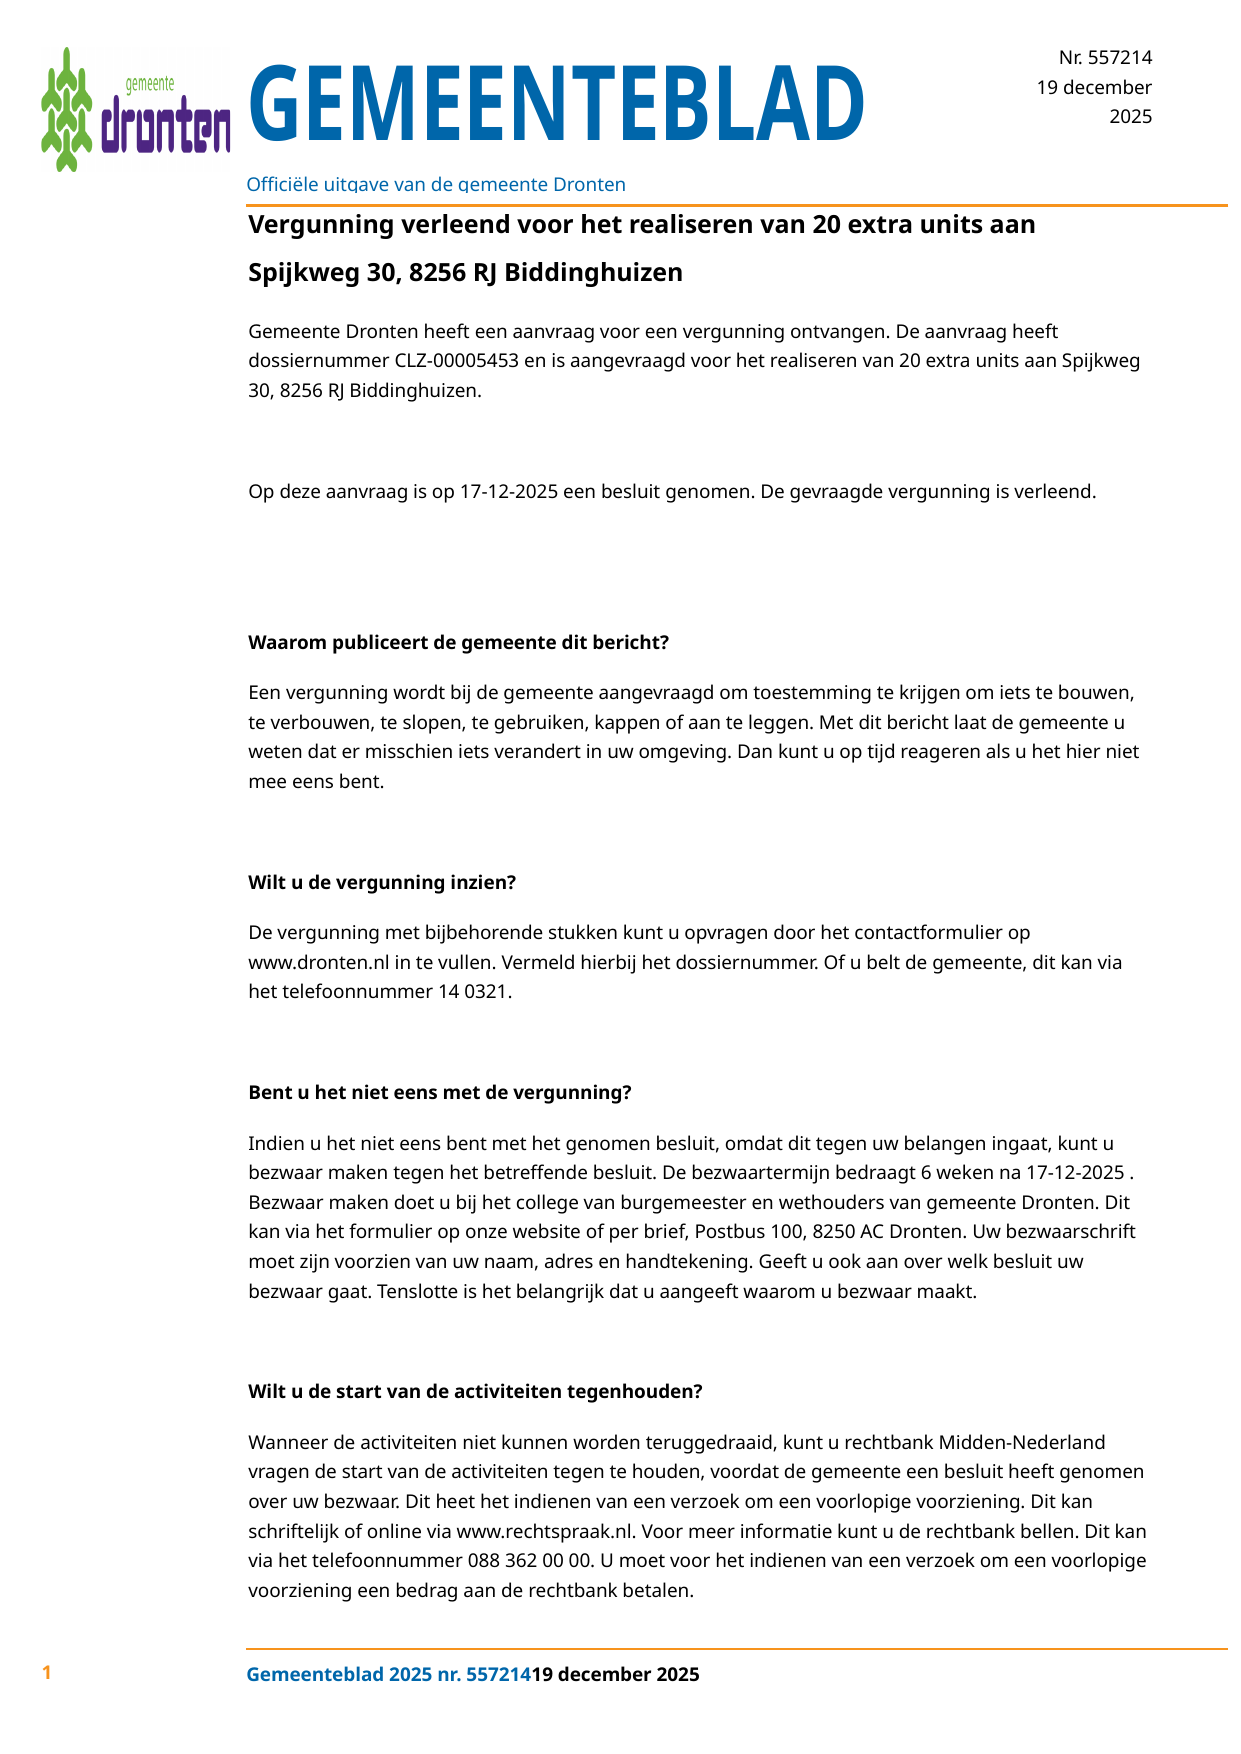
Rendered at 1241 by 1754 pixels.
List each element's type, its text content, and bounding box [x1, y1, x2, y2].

text Wanneer de activiteiten niet kunnen worden teruggedraaid, kunt u rechtbank Midden-Nederland vragen de start van de activiteiten tegen te houden, voordat de gemeente een besluit heeft genomen over uw bezwaar. Dit heet het indienen van een verzoek om een voorlopige voorziening. Dit kan schriftelijk of online via www.rechtspraak.nl. Voor meer informatie kunt u de rechtbank bellen. Dit kan via het telefoonnummer 088 362 00 00. U moet voor het indienen van een verzoek om een voorlopige voorziening een bedrag aan de rechtbank betalen. [248, 1429, 1152, 1603]
text Waarom publiceert de gemeente dit bericht? [248, 629, 1152, 655]
text Bent u het niet eens met de vergunning? [248, 1079, 1152, 1105]
text Vergunning verleend voor het realiseren van 20 extra units aan Spijkweg 30, 8256 RJ Biddinghuizen [248, 207, 1152, 288]
text Een vergunning wordt bij de gemeente aangevraagd om toestemming te krijgen om iets te bouwen, te verbouwen, te slopen, te gebruiken, kappen of aan te leggen. Met dit bericht laat de gemeente u weten dat er misschien iets verandert in uw omgeving. Dan kunt u op tijd reageren als u het hier niet mee eens bent. [248, 679, 1152, 794]
text Wilt u de start van de activiteiten tegenhouden? [248, 1379, 1152, 1404]
text Wilt u de vergunning inzien? [248, 869, 1152, 895]
text Op deze aanvraag is op 17-12-2025 een besluit genomen. De gevraagde vergunning is verleend. [248, 478, 1152, 504]
text De vergunning met bijbehorende stukken kunt u opvragen door het contactformulier op www.dronten.nl in te vullen. Vermeld hierbij het dossiernummer. Of u belt de gemeente, dit kan via het telefoonnummer 14 0321. [248, 919, 1152, 1004]
text Indien u het niet eens bent met het genomen besluit, omdat dit tegen uw belangen ingaat, kunt u bezwaar maken tegen het betreffende besluit. De bezwaartermijn bedraagt 6 weken na 17-12-2025 . Bezwaar maken doet u bij het college van burgemeester en wethouders van gemeente Dronten. Dit kan via het formulier op onze website of per brief, Postbus 100, 8250 AC Dronten. Uw bezwaarschrift moet zijn voorzien van uw naam, adres en handtekening. Geeft u ook aan over welk besluit uw bezwaar gaat. Tenslotte is het belangrijk dat u aangeeft waarom u bezwaar maakt. [248, 1130, 1152, 1304]
text Gemeente Dronten heeft een aanvraag voor een vergunning ontvangen. De aanvraag heeft dossiernummer CLZ-00005453 en is aangevraagd voor het realiseren van 20 extra units aan Spijkweg 30, 8256 RJ Biddinghuizen. [248, 318, 1152, 403]
picture [41, 47, 231, 172]
